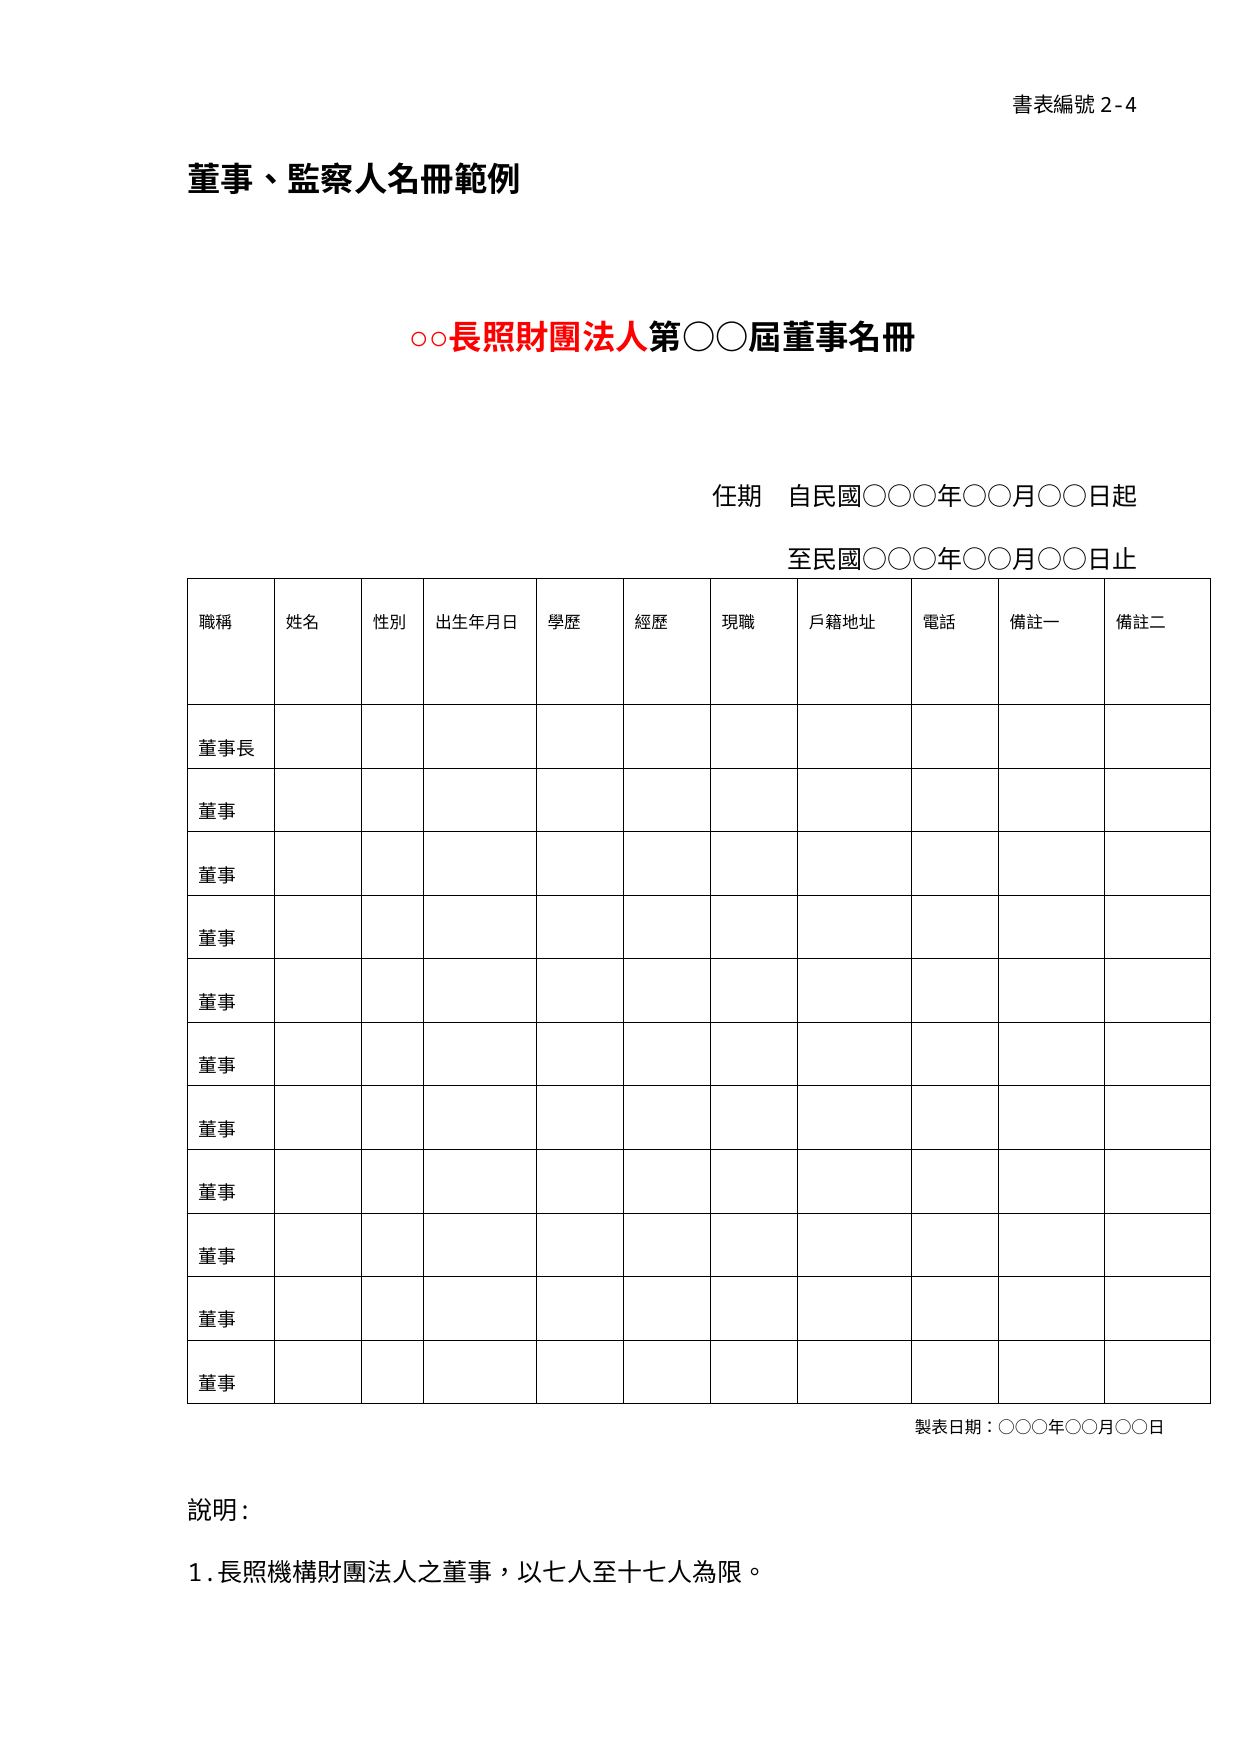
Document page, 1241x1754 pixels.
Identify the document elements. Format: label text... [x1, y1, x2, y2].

table_cell 董事 [188, 1214, 274, 1276]
table_cell [1105, 705, 1210, 768]
table_cell [424, 1023, 536, 1085]
table_cell [362, 1341, 423, 1403]
table_cell [362, 1214, 423, 1276]
table_cell 董事 [188, 1150, 274, 1212]
table_cell [798, 1150, 911, 1212]
table_cell 董事 [188, 1086, 274, 1149]
text 任期 自民國○○○年○○月○○日起 [187, 453, 1137, 516]
table_header 電話 [912, 579, 998, 704]
table_cell [999, 769, 1104, 831]
table_cell [424, 769, 536, 831]
table_cell [912, 1023, 998, 1085]
table_cell [424, 896, 536, 958]
table_cell [537, 1023, 623, 1085]
table_cell [624, 1341, 710, 1403]
table_cell 董事 [188, 896, 274, 958]
table_cell [1105, 1086, 1210, 1149]
table_cell [1105, 1023, 1210, 1085]
table_cell [424, 959, 536, 1022]
table_header 經歷 [624, 579, 710, 704]
table_cell 董事 [188, 832, 274, 895]
table_cell [1105, 1277, 1210, 1339]
table_cell [275, 1341, 361, 1403]
table_cell [798, 1341, 911, 1403]
table_cell [912, 896, 998, 958]
table_cell [912, 1214, 998, 1276]
table_cell [999, 705, 1104, 768]
table_cell [624, 1086, 710, 1149]
table_cell [275, 769, 361, 831]
table_cell [624, 959, 710, 1022]
table_cell [999, 1023, 1104, 1085]
table_cell [1105, 959, 1210, 1022]
table_cell [424, 832, 536, 895]
table_cell [362, 832, 423, 895]
table_cell [537, 1150, 623, 1212]
table_cell [1105, 769, 1210, 831]
table_cell [537, 1086, 623, 1149]
table_cell 董事 [188, 1341, 274, 1403]
table_header 出生年月日 [424, 579, 536, 704]
table_header 戶籍地址 [798, 579, 911, 704]
text 製表日期：○○○年○○月○○日 [914, 1414, 1169, 1438]
table_cell [711, 1214, 797, 1276]
table_cell 董事 [188, 1023, 274, 1085]
table_cell [1105, 1341, 1210, 1403]
table_cell [275, 1086, 361, 1149]
table_cell [1105, 896, 1210, 958]
subtitle 董事、監察人名冊範例 [187, 135, 1137, 197]
table_cell [711, 705, 797, 768]
table_cell [362, 769, 423, 831]
table_cell 董事 [188, 1277, 274, 1339]
table_cell [362, 1277, 423, 1339]
table_cell [912, 705, 998, 768]
table_cell 董事 [188, 769, 274, 831]
table_cell [362, 705, 423, 768]
table_cell [1105, 832, 1210, 895]
table_cell [798, 959, 911, 1022]
table_cell [275, 1150, 361, 1212]
table_cell [798, 1214, 911, 1276]
text 至民國○○○年○○月○○日止 [187, 516, 1137, 578]
table_cell [711, 1086, 797, 1149]
table_cell [711, 1277, 797, 1339]
table_cell [711, 896, 797, 958]
table_cell [999, 1086, 1104, 1149]
table_cell [537, 896, 623, 958]
table_cell [424, 1086, 536, 1149]
table_cell [275, 832, 361, 895]
table_cell [711, 769, 797, 831]
table_cell [275, 1214, 361, 1276]
table_cell [798, 769, 911, 831]
text 1.長照機構財團法人之董事，以七人至十七人為限。 [187, 1529, 1137, 1592]
table_cell [999, 1277, 1104, 1339]
table_cell [275, 1023, 361, 1085]
table_cell [624, 896, 710, 958]
table_cell [275, 1277, 361, 1339]
table_cell [624, 1277, 710, 1339]
table_cell [999, 1150, 1104, 1212]
table_cell [537, 832, 623, 895]
table_header 職稱 [188, 579, 274, 704]
table_cell [711, 1150, 797, 1212]
table_header 現職 [711, 579, 797, 704]
table_cell [912, 959, 998, 1022]
subtitle ○○長照財團法人第○○屆董事名冊 [187, 294, 1137, 356]
table_cell [711, 832, 797, 895]
table_cell [1105, 1150, 1210, 1212]
table_cell [362, 1150, 423, 1212]
table_cell [424, 1214, 536, 1276]
table_header 備註一 [999, 579, 1104, 704]
table_cell [362, 1023, 423, 1085]
table_cell [537, 1341, 623, 1403]
table_cell [424, 705, 536, 768]
table_cell [275, 896, 361, 958]
table_cell [424, 1150, 536, 1212]
table_cell [424, 1341, 536, 1403]
table_cell [999, 1214, 1104, 1276]
table_cell [537, 1277, 623, 1339]
table_cell [798, 1277, 911, 1339]
table_cell 董事 [188, 959, 274, 1022]
table_cell [624, 1214, 710, 1276]
table_cell [537, 1214, 623, 1276]
table_cell [798, 705, 911, 768]
table_cell [798, 1023, 911, 1085]
table_cell [912, 1341, 998, 1403]
table_cell [624, 705, 710, 768]
table_cell [624, 769, 710, 831]
table_cell [362, 1086, 423, 1149]
table_cell [711, 1023, 797, 1085]
table_cell [912, 832, 998, 895]
table_cell [362, 959, 423, 1022]
table_cell [912, 769, 998, 831]
table_cell [275, 705, 361, 768]
table_cell [999, 896, 1104, 958]
table_header 備註二 [1105, 579, 1210, 704]
table_cell [912, 1086, 998, 1149]
table_cell [999, 1341, 1104, 1403]
table_cell [798, 1086, 911, 1149]
table_cell [711, 959, 797, 1022]
table_header 學歷 [537, 579, 623, 704]
table_cell [711, 1341, 797, 1403]
text 說明: [187, 1467, 1137, 1529]
table_cell [624, 832, 710, 895]
table_cell [275, 959, 361, 1022]
table_cell [424, 1277, 536, 1339]
table_cell [798, 896, 911, 958]
table_cell [912, 1150, 998, 1212]
table_header 性別 [362, 579, 423, 704]
table_cell [999, 959, 1104, 1022]
table_cell [999, 832, 1104, 895]
table_cell [912, 1277, 998, 1339]
table_cell [537, 705, 623, 768]
table_cell [624, 1150, 710, 1212]
table_cell [362, 896, 423, 958]
table_cell 董事長 [188, 705, 274, 768]
table_header 姓名 [275, 579, 361, 704]
table_cell [624, 1023, 710, 1085]
table_cell [537, 959, 623, 1022]
table_cell [537, 769, 623, 831]
table_cell [798, 832, 911, 895]
table_cell [1105, 1214, 1210, 1276]
